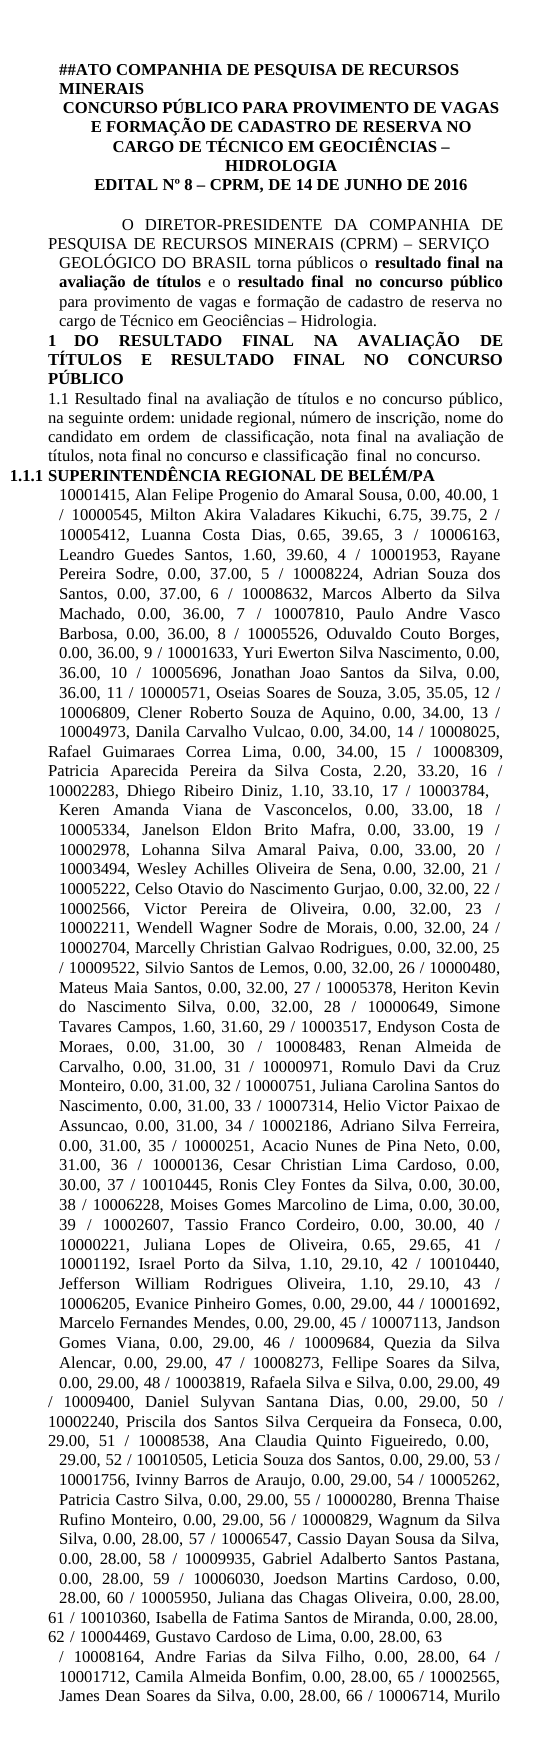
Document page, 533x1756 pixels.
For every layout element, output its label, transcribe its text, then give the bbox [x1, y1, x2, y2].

text Pereira Sodre, 0.00, 37.00, 5 / 10008224, Adrian Souza dos [59, 564, 513, 583]
text CONCURSO PÚBLICO PARA PROVIMENTO DE VAGAS E FORMAÇÃO DE CADASTRO DE RESERVA NO CARGO DE TÉCNICO EM GEOCIÊNCIAS – HIDROLOGIA [62, 98, 500, 175]
text Leandro Guedes Santos, 1.60, 39.60, 4 / 10001953, Rayane [59, 544, 513, 563]
text Alencar, 0.00, 29.00, 47 / 10008273, Fellipe Soares da Silva, [59, 1353, 513, 1372]
text 28.00, 60 / 10005950, Juliana das Chagas Oliveira, 0.00, 28.00, [59, 1588, 513, 1607]
text 39 / 10002607, Tassio Franco Cordeiro, 0.00, 30.00, 40 / [59, 1214, 513, 1234]
text 10005222, Celso Otavio do Nascimento Gurjao, 0.00, 32.00, 22 / [59, 879, 513, 898]
text / 10009400, Daniel Sulyvan Santana Dias, 0.00, 29.00, 50 / 10002240, Priscila dos Santos Silva Cerqueira da Fonseca, 0.00, 29.00, 51 / 10008538, Ana Claudia Quinto Figueiredo, 0.00, [48, 1392, 503, 1450]
text James Dean Soares da Silva, 0.00, 28.00, 66 / 10006714, Murilo [59, 1686, 513, 1705]
text 10002978, Lohanna Silva Amaral Paiva, 0.00, 33.00, 20 / [59, 839, 513, 858]
text Keren Amanda Viana de Vasconcelos, 0.00, 33.00, 18 / [59, 800, 513, 819]
text Santos, 0.00, 37.00, 6 / 10008632, Marcos Alberto da Silva [59, 584, 513, 603]
text / 10000545, Milton Akira Valadares Kikuchi, 6.75, 39.75, 2 / [59, 505, 513, 524]
text 10002566, Victor Pereira de Oliveira, 0.00, 32.00, 23 / [59, 898, 513, 918]
text ##ATO COMPANHIA DE PESQUISA DE RECURSOS MINERAIS [59, 59, 513, 98]
text 0.00, 28.00, 58 / 10009935, Gabriel Adalberto Santos Pastana, [59, 1549, 513, 1568]
text 10000221, Juliana Lopes de Oliveira, 0.65, 29.65, 41 / [59, 1234, 513, 1253]
text 30.00, 37 / 10010445, Ronis Cley Fontes da Silva, 0.00, 30.00, [59, 1175, 513, 1194]
list DO RESULTADO FINAL NA AVALIAÇÃO DE TÍTULOS E RESULTADO FINAL NO CONCURSO PÚBLICO [48, 331, 503, 388]
text 10002704, Marcelly Christian Galvao Rodrigues, 0.00, 32.00, 25 [59, 938, 513, 957]
text Mateus Maia Santos, 0.00, 32.00, 27 / 10005378, Heriton Kevin [59, 977, 513, 997]
text 0.00, 36.00, 9 / 10001633, Yuri Ewerton Silva Nascimento, 0.00, [59, 643, 513, 662]
text 10001756, Ivinny Barros de Araujo, 0.00, 29.00, 54 / 10005262, [59, 1470, 513, 1489]
text 10001192, Israel Porto da Silva, 1.10, 29.10, 42 / 10010440, [59, 1254, 513, 1273]
text 61 / 10010360, Isabella de Fatima Santos de Miranda, 0.00, 28.00, 62 / 10004469, Gustavo Cardoso de Lima, 0.00, 28.00, 63 [48, 1608, 503, 1646]
text O DIRETOR-PRESIDENTE DA COMPANHIA DE PESQUISA DE RECURSOS MINERAIS (CPRM) – SERVIÇO [48, 214, 503, 253]
text Jefferson William Rodrigues Oliveira, 1.10, 29.10, 43 / [59, 1274, 513, 1293]
text 10005334, Janelson Eldon Brito Mafra, 0.00, 33.00, 19 / [59, 819, 513, 839]
text 29.00, 52 / 10010505, Leticia Souza dos Santos, 0.00, 29.00, 53 / [59, 1450, 513, 1469]
text Gomes Viana, 0.00, 29.00, 46 / 10009684, Quezia da Silva [59, 1333, 513, 1352]
text / 10009522, Silvio Santos de Lemos, 0.00, 32.00, 26 / 10000480, [59, 958, 513, 977]
text Barbosa, 0.00, 36.00, 8 / 10005526, Oduvaldo Couto Borges, [59, 623, 513, 643]
list SUPERINTENDÊNCIA REGIONAL DE BELÉM/PA [9, 466, 513, 485]
text Machado, 0.00, 36.00, 7 / 10007810, Paulo Andre Vasco [59, 604, 513, 623]
text 10001415, Alan Felipe Progenio do Amaral Sousa, 0.00, 40.00, 1 [59, 485, 513, 504]
text 0.00, 31.00, 35 / 10000251, Acacio Nunes de Pina Neto, 0.00, [59, 1136, 513, 1155]
text 0.00, 29.00, 48 / 10003819, Rafaela Silva e Silva, 0.00, 29.00, 49 [59, 1372, 513, 1392]
text Patricia Castro Silva, 0.00, 29.00, 55 / 10000280, Brenna Thaise [59, 1489, 513, 1509]
text 36.00, 11 / 10000571, Oseias Soares de Souza, 3.05, 35.05, 12 / [59, 683, 513, 702]
text Marcelo Fernandes Mendes, 0.00, 29.00, 45 / 10007113, Jandson [59, 1313, 513, 1332]
text 10005412, Luanna Costa Dias, 0.65, 39.65, 3 / 10006163, [59, 525, 513, 544]
text Tavares Campos, 1.60, 31.60, 29 / 10003517, Endyson Costa de [59, 1017, 513, 1036]
text Carvalho, 0.00, 31.00, 31 / 10000971, Romulo Davi da Cruz [59, 1056, 513, 1076]
text do Nascimento Silva, 0.00, 32.00, 28 / 10000649, Simone [59, 997, 513, 1016]
text EDITAL Nº 8 – CPRM, DE 14 DE JUNHO DE 2016 [61, 175, 500, 194]
text 38 / 10006228, Moises Gomes Marcolino de Lima, 0.00, 30.00, [59, 1195, 513, 1214]
text / 10008164, Andre Farias da Silva Filho, 0.00, 28.00, 64 / [59, 1647, 513, 1666]
text Rufino Monteiro, 0.00, 29.00, 56 / 10000829, Wagnum da Silva [59, 1509, 513, 1528]
text Silva, 0.00, 28.00, 57 / 10006547, Cassio Dayan Sousa da Silva, [59, 1529, 513, 1548]
text 31.00, 36 / 10000136, Cesar Christian Lima Cardoso, 0.00, [59, 1155, 513, 1174]
text Monteiro, 0.00, 31.00, 32 / 10000751, Juliana Carolina Santos do [59, 1076, 513, 1095]
text 0.00, 28.00, 59 / 10006030, Joedson Martins Cardoso, 0.00, [59, 1568, 513, 1588]
text Rafael Guimaraes Correa Lima, 0.00, 34.00, 15 / 10008309, Patricia Aparecida Pereira da Silva Costa, 2.20, 33.20, 16 / 10002283, Dhiego Ribeiro Diniz, 1.10, 33.10, 17 / 10003784, [48, 742, 503, 799]
text 10006809, Clener Roberto Souza de Aquino, 0.00, 34.00, 13 / [59, 702, 513, 722]
text 10001712, Camila Almeida Bonfim, 0.00, 28.00, 65 / 10002565, [59, 1666, 513, 1686]
list Resultado final na avaliação de títulos e no concurso público, na seguinte ordem: unidade regional, número de inscrição, nome do candidato em ordem de classificação, nota final na avaliação de títulos, nota final no concurso e classificação final no concurso. [48, 388, 503, 465]
text Assuncao, 0.00, 31.00, 34 / 10002186, Adriano Silva Ferreira, [59, 1116, 513, 1135]
text GEOLÓGICO DO BRASIL torna públicos o resultado final na avaliação de títulos e o resultado final no concurso público para provimento de vagas e formação de cadastro de reserva no cargo de Técnico em Geociências – Hidrologia. [59, 253, 503, 330]
text 10003494, Wesley Achilles Oliveira de Sena, 0.00, 32.00, 21 / [59, 859, 513, 878]
text 10006205, Evanice Pinheiro Gomes, 0.00, 29.00, 44 / 10001692, [59, 1293, 513, 1313]
text Nascimento, 0.00, 31.00, 33 / 10007314, Helio Victor Paixao de [59, 1096, 513, 1115]
text 10004973, Danila Carvalho Vulcao, 0.00, 34.00, 14 / 10008025, [59, 722, 513, 741]
text 10002211, Wendell Wagner Sodre de Morais, 0.00, 32.00, 24 / [59, 918, 513, 937]
text Moraes, 0.00, 31.00, 30 / 10008483, Renan Almeida de [59, 1037, 513, 1056]
text 36.00, 10 / 10005696, Jonathan Joao Santos da Silva, 0.00, [59, 663, 513, 682]
